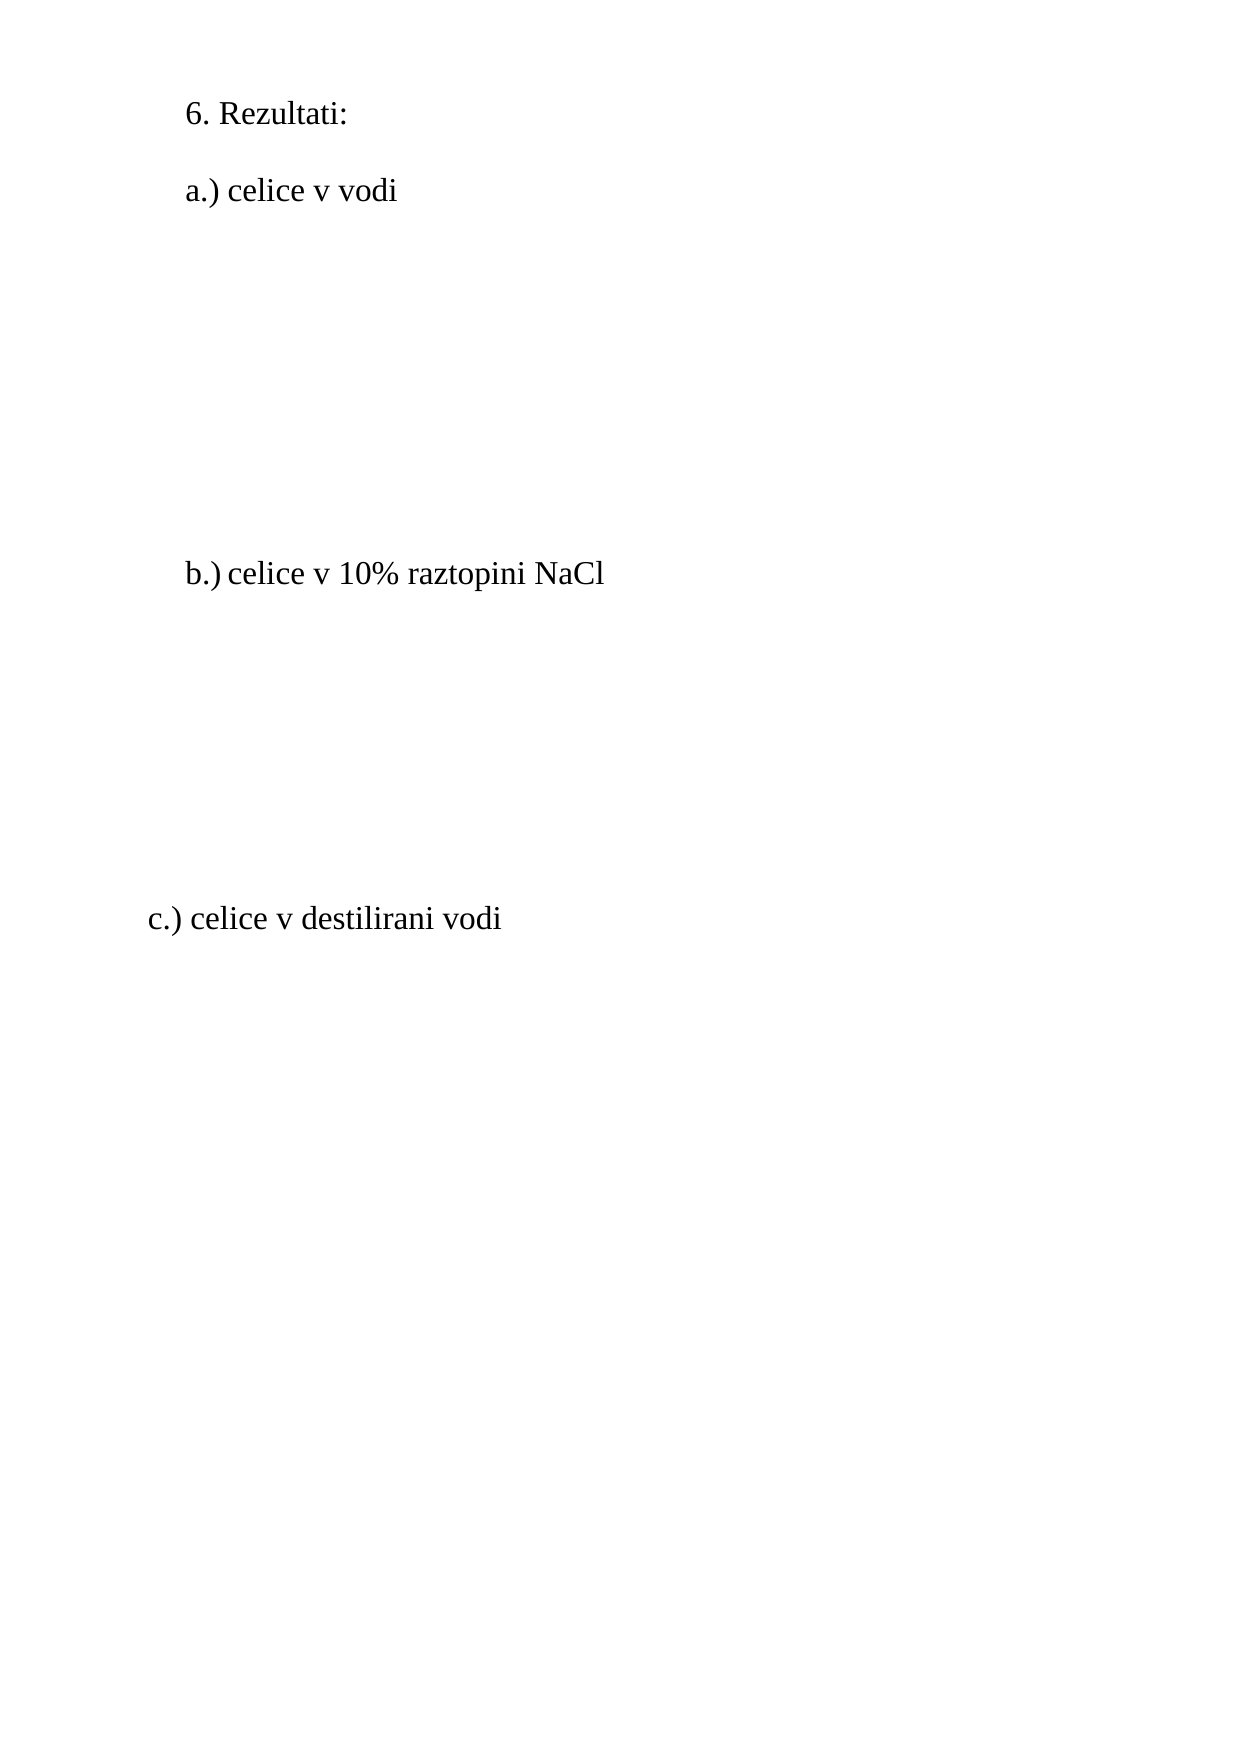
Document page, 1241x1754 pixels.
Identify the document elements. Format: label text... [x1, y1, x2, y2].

list celice v vodi [185, 170, 1125, 209]
list celice v 10% raztopini NaCl [185, 554, 1125, 592]
text 6. Rezultati: [185, 94, 1125, 132]
text c.) celice v destilirani vodi [148, 899, 1125, 937]
